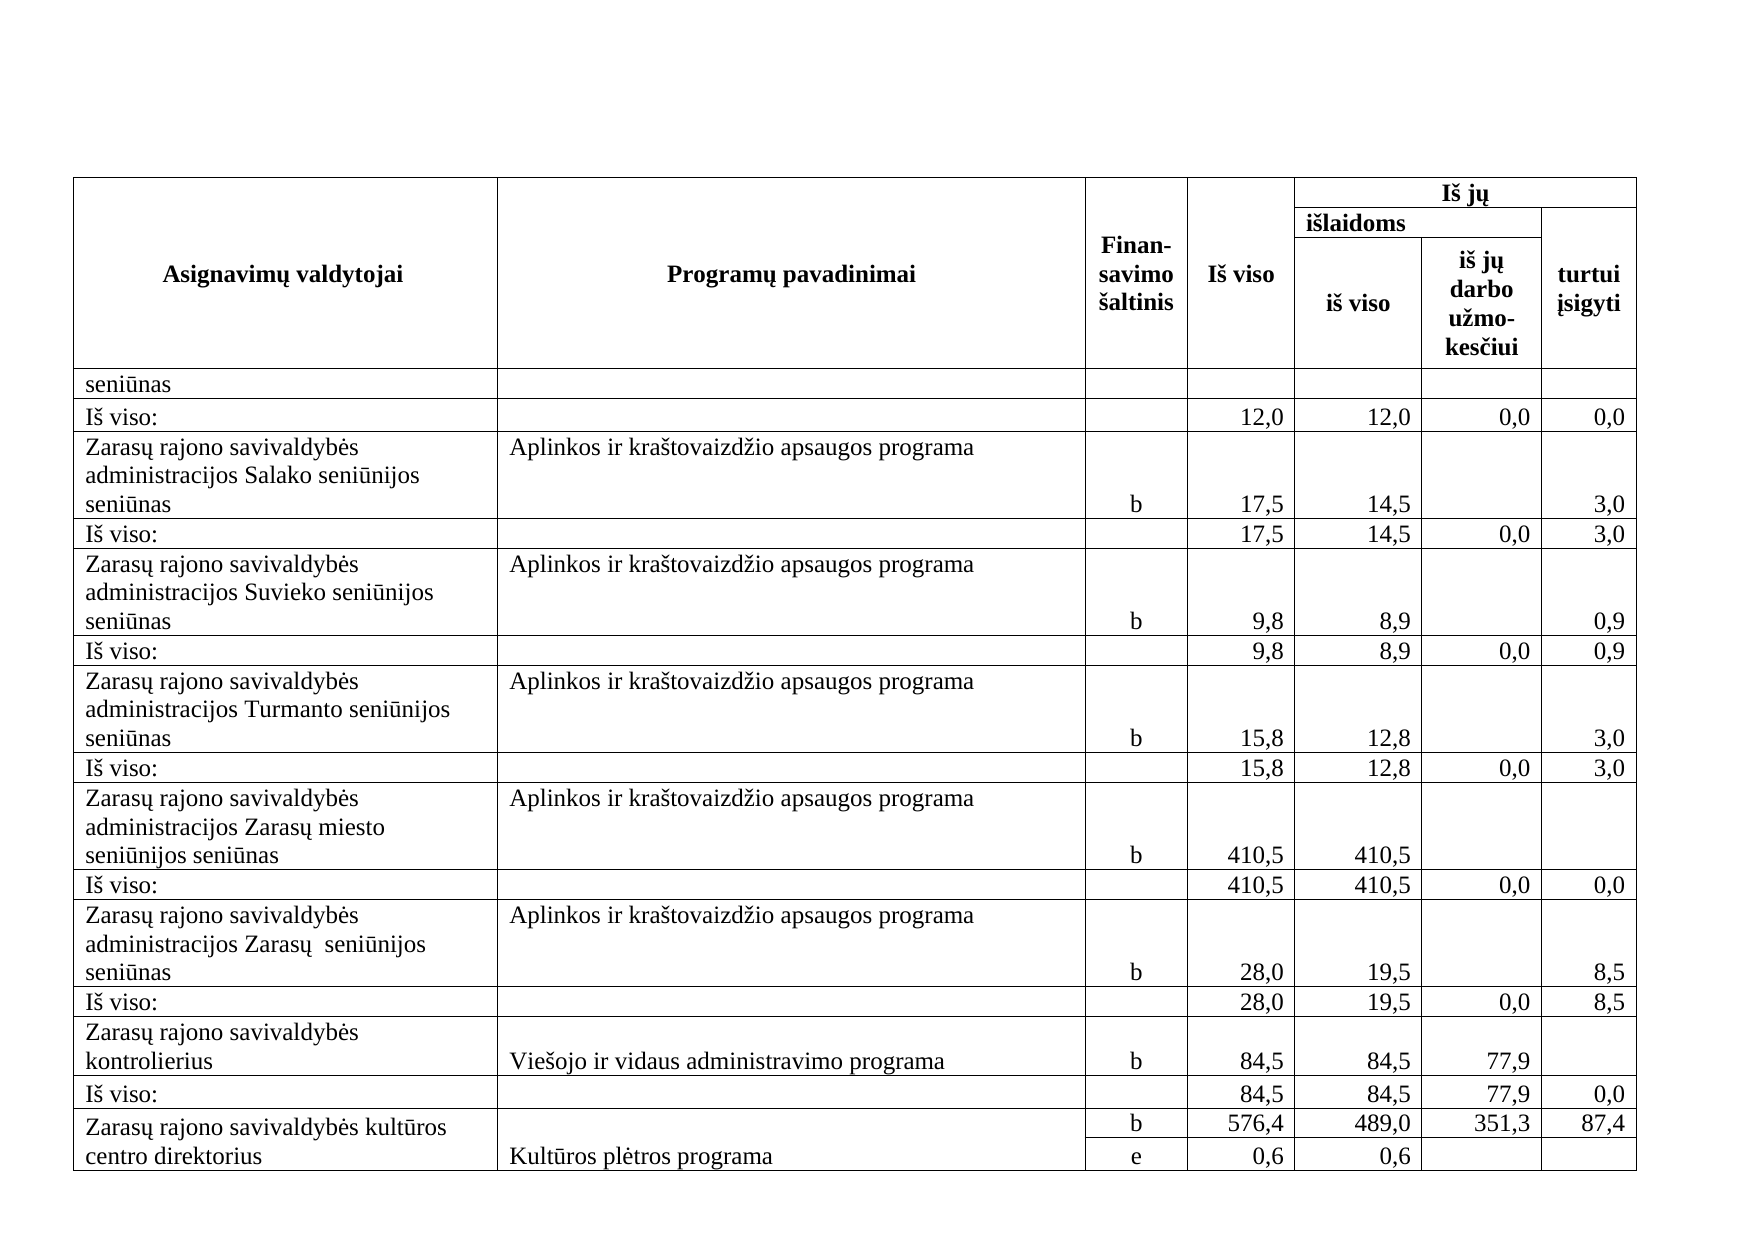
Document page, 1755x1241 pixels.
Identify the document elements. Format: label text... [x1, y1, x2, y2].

table_cell b [1086, 666, 1187, 752]
table_cell Aplinkos ir kraštovaizdžio apsaugos programa [498, 783, 1085, 869]
table_header Iš jų [1295, 178, 1636, 207]
table_cell [1422, 432, 1541, 518]
table_cell 19,5 [1295, 987, 1421, 1016]
table_cell [1422, 666, 1541, 752]
table_cell [498, 636, 1085, 665]
table_cell 410,5 [1188, 870, 1294, 899]
table_cell 9,8 [1188, 549, 1294, 635]
table_cell [1422, 369, 1541, 398]
table_cell [1086, 636, 1187, 665]
table_cell 0,0 [1542, 870, 1636, 899]
table_cell 489,0 [1295, 1109, 1421, 1137]
table_cell 77,9 [1422, 1017, 1541, 1074]
table_cell b [1086, 900, 1187, 986]
table_cell 84,5 [1188, 1017, 1294, 1074]
table_cell [1086, 369, 1187, 398]
table_cell Iš viso: [74, 519, 497, 548]
table_cell 17,5 [1188, 432, 1294, 518]
table_cell 0,0 [1542, 1076, 1636, 1107]
table_header Iš viso [1188, 178, 1294, 368]
table_cell [1542, 783, 1636, 869]
table_cell 17,5 [1188, 519, 1294, 548]
table_cell 3,0 [1542, 666, 1636, 752]
table_cell Viešojo ir vidaus administravimo programa [498, 1017, 1085, 1074]
table_cell [498, 519, 1085, 548]
table_cell [1086, 753, 1187, 782]
table_cell 0,0 [1542, 399, 1636, 431]
table_cell [1542, 369, 1636, 398]
table_cell [1295, 369, 1421, 398]
table_cell Zarasų rajono savivaldybės administracijos Suvieko seniūnijos seniūnas [74, 549, 497, 635]
table_cell [1086, 399, 1187, 431]
table_cell e [1086, 1138, 1187, 1170]
table_cell 3,0 [1542, 753, 1636, 782]
table_cell 576,4 [1188, 1109, 1294, 1137]
table_cell Kultūros plėtros programa [498, 1109, 1085, 1170]
table_cell Iš viso: [74, 987, 497, 1016]
table_cell [498, 399, 1085, 431]
table_cell iš jų darbo užmo-kesčiui [1422, 238, 1541, 368]
table_cell Iš viso: [74, 753, 497, 782]
table_cell 77,9 [1422, 1076, 1541, 1107]
table_header Finan-savimo šaltinis [1086, 178, 1187, 368]
table_cell 0,6 [1295, 1138, 1421, 1170]
table_cell 0,0 [1422, 636, 1541, 665]
table_cell 14,5 [1295, 432, 1421, 518]
table_cell [1422, 783, 1541, 869]
table_cell b [1086, 549, 1187, 635]
table_cell 12,8 [1295, 753, 1421, 782]
table_cell iš viso [1295, 238, 1421, 368]
table_cell 410,5 [1295, 870, 1421, 899]
table_cell [1422, 900, 1541, 986]
table_cell 0,0 [1422, 399, 1541, 431]
table_cell 3,0 [1542, 519, 1636, 548]
table_cell 15,8 [1188, 753, 1294, 782]
table_cell 0,6 [1188, 1138, 1294, 1170]
table_cell 19,5 [1295, 900, 1421, 986]
table_cell 15,8 [1188, 666, 1294, 752]
table_cell [1188, 369, 1294, 398]
table_cell 8,9 [1295, 636, 1421, 665]
table_cell seniūnas [74, 369, 497, 398]
table_cell Iš viso: [74, 636, 497, 665]
table_cell 0,0 [1422, 519, 1541, 548]
table_cell Zarasų rajono savivaldybės administracijos Turmanto seniūnijos seniūnas [74, 666, 497, 752]
table_cell [1086, 987, 1187, 1016]
table_cell [1422, 1138, 1541, 1170]
table_cell [1086, 1076, 1187, 1107]
table_cell Zarasų rajono savivaldybės administracijos Zarasų miesto seniūnijos seniūnas [74, 783, 497, 869]
table_cell Zarasų rajono savivaldybės kontrolierius [74, 1017, 497, 1074]
table_cell b [1086, 783, 1187, 869]
table_cell 12,0 [1188, 399, 1294, 431]
table_cell 12,8 [1295, 666, 1421, 752]
table_cell 8,5 [1542, 900, 1636, 986]
table_cell [498, 987, 1085, 1016]
table_cell Iš viso: [74, 1076, 497, 1107]
table_header Programų pavadinimai [498, 178, 1085, 368]
table_cell Aplinkos ir kraštovaizdžio apsaugos programa [498, 666, 1085, 752]
table_cell [498, 870, 1085, 899]
table_cell Aplinkos ir kraštovaizdžio apsaugos programa [498, 549, 1085, 635]
table_cell Aplinkos ir kraštovaizdžio apsaugos programa [498, 432, 1085, 518]
table_cell 84,5 [1295, 1076, 1421, 1107]
table_cell 28,0 [1188, 900, 1294, 986]
table_cell [1422, 549, 1541, 635]
table_cell 12,0 [1295, 399, 1421, 431]
table_cell 28,0 [1188, 987, 1294, 1016]
table_cell [1086, 519, 1187, 548]
table_header Asignavimų valdytojai [74, 178, 497, 368]
table_cell 0,0 [1422, 870, 1541, 899]
table_cell 84,5 [1188, 1076, 1294, 1107]
table_cell išlaidoms [1295, 208, 1541, 237]
table_cell 14,5 [1295, 519, 1421, 548]
table_cell 87,4 [1542, 1109, 1636, 1137]
table_cell b [1086, 1017, 1187, 1074]
table_cell 351,3 [1422, 1109, 1541, 1137]
table_cell Iš viso: [74, 870, 497, 899]
table_cell [1542, 1017, 1636, 1074]
table_cell 0,9 [1542, 636, 1636, 665]
table_cell Zarasų rajono savivaldybės administracijos Salako seniūnijos seniūnas [74, 432, 497, 518]
table_cell [498, 369, 1085, 398]
table_cell [1086, 870, 1187, 899]
table_cell 410,5 [1295, 783, 1421, 869]
table_cell 9,8 [1188, 636, 1294, 665]
table_cell 410,5 [1188, 783, 1294, 869]
table_cell Zarasų rajono savivaldybės administracijos Zarasų seniūnijos seniūnas [74, 900, 497, 986]
table_cell 8,9 [1295, 549, 1421, 635]
table_cell [498, 753, 1085, 782]
table_cell 84,5 [1295, 1017, 1421, 1074]
table_cell 0,0 [1422, 753, 1541, 782]
table_cell Aplinkos ir kraštovaizdžio apsaugos programa [498, 900, 1085, 986]
table_cell b [1086, 1109, 1187, 1137]
table_cell 3,0 [1542, 432, 1636, 518]
table_cell [498, 1076, 1085, 1107]
table_cell [1542, 1138, 1636, 1170]
table_cell turtui įsigyti [1542, 208, 1636, 368]
table_cell 8,5 [1542, 987, 1636, 1016]
table_cell Iš viso: [74, 399, 497, 431]
table_cell b [1086, 432, 1187, 518]
table_cell 0,9 [1542, 549, 1636, 635]
table_cell Zarasų rajono savivaldybės kultūros centro direktorius [74, 1109, 497, 1170]
table_cell 0,0 [1422, 987, 1541, 1016]
